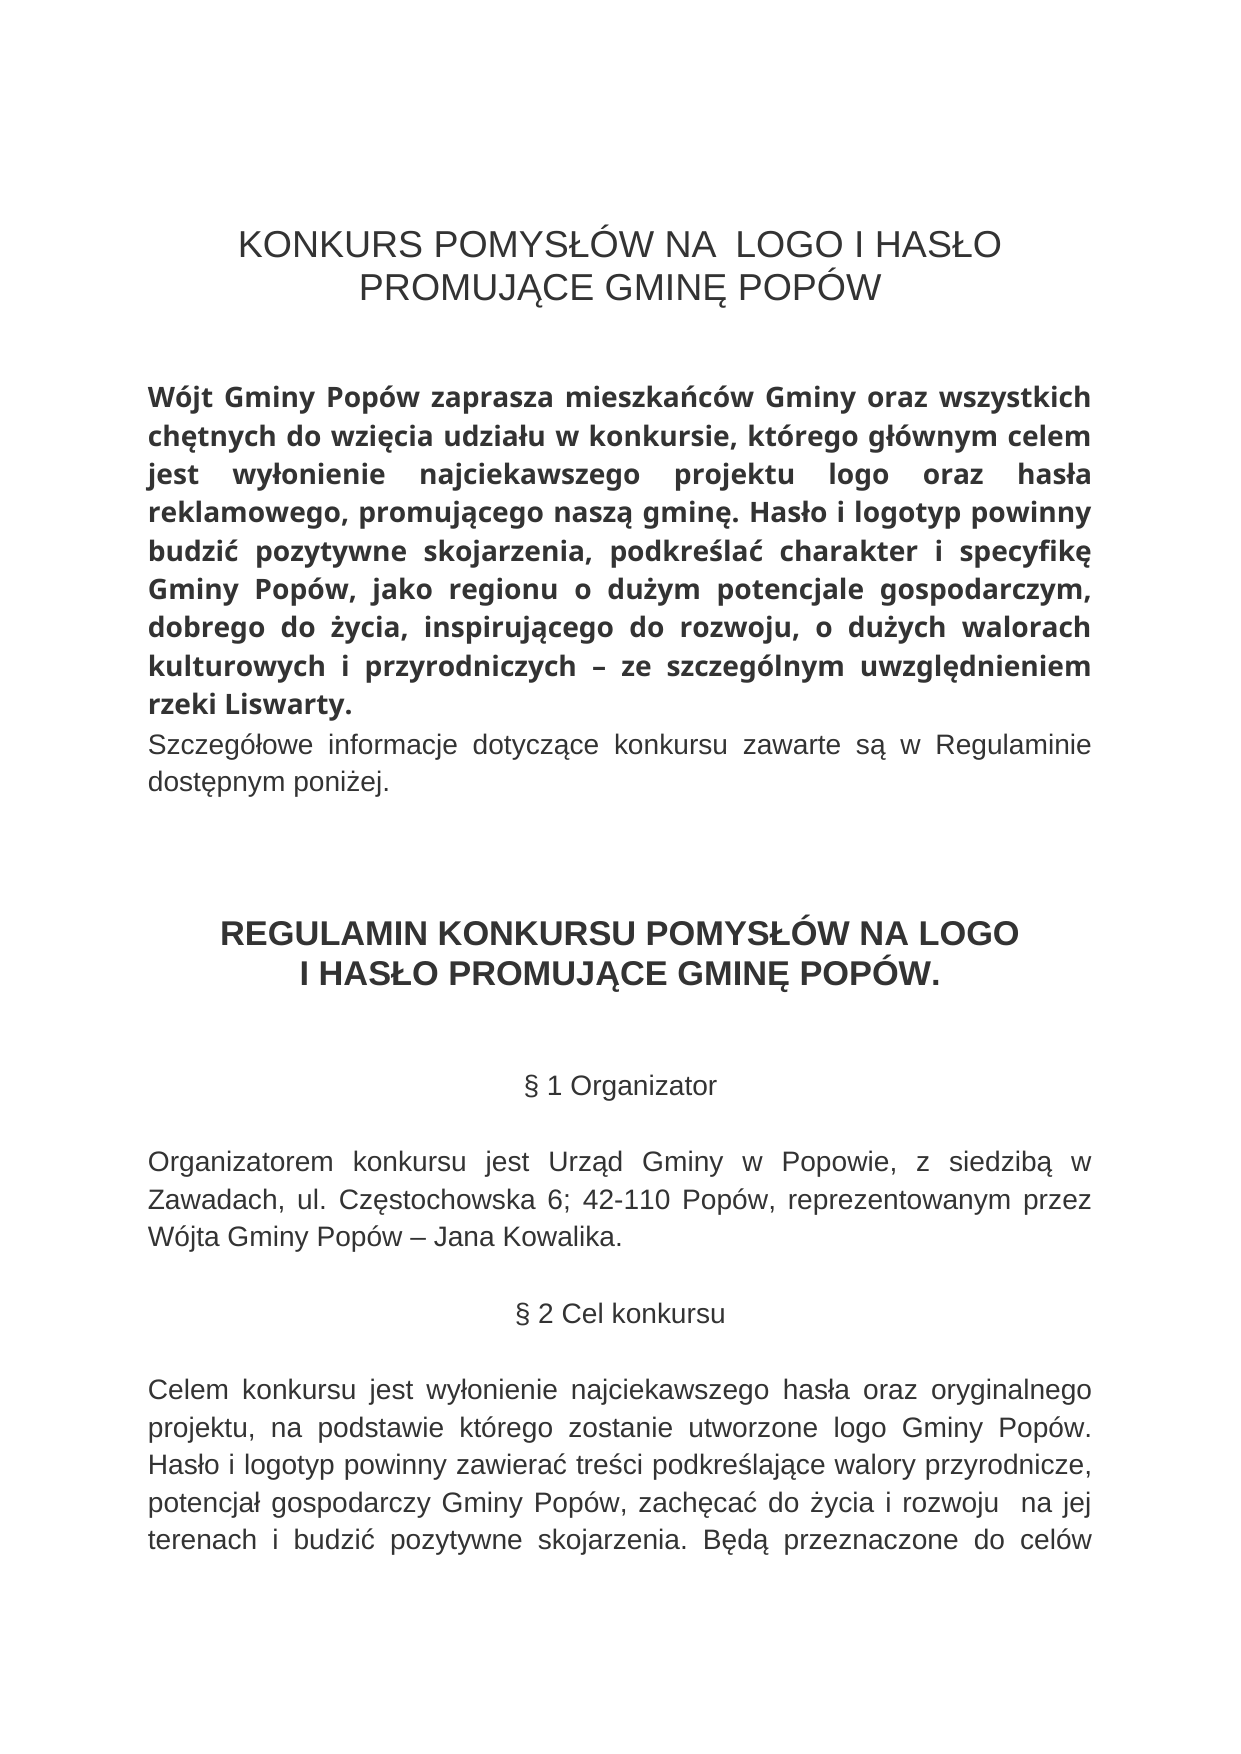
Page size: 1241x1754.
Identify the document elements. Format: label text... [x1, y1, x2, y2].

text Celem konkursu jest wyłonienie najciekawszego hasła oraz oryginalnego projektu, na podstawie którego zostanie utworzone logo Gminy Popów. Hasło i logotyp powinny zawierać treści podkreślające walory przyrodnicze, potencjał gospodarczy Gminy Popów, zachęcać do życia i rozwoju na jej terenach i budzić pozytywne skojarzenia. Będą przeznaczone do celów [148, 1368, 1093, 1556]
text Wójt Gminy Popów zaprasza mieszkańców Gminy oraz wszystkich chętnych do wzięcia udziału w konkursie, którego głównym celem jest wyłonienie najciekawszego projektu logo oraz hasła reklamowego, promującego naszą gminę. Hasło i logotyp powinny budzić pozytywne skojarzenia, podkreślać charakter i specyfikę Gminy Popów, jako regionu o dużym potencjale gospodarczym, dobrego do życia, inspirującego do rozwoju, o dużych walorach kulturowych i przyrodniczych – ze szczególnym uwzględnieniem rzeki Liswarty. [148, 378, 1093, 723]
text Organizatorem konkursu jest Urząd Gminy w Popowie, z siedzibą w Zawadach, ul. Częstochowska 6; 42-110 Popów, reprezentowanym przez Wójta Gminy Popów – Jana Kowalika. [148, 1140, 1093, 1252]
subtitle KONKURS POMYSŁÓW NA LOGO I HASŁO PROMUJĄCE GMINĘ POPÓW [148, 222, 1093, 308]
text § 1 Organizator [148, 1063, 1093, 1101]
text Szczegółowe informacje dotyczące konkursu zawarte są w Regulaminie dostępnym poniżej. [148, 723, 1093, 798]
subtitle REGULAMIN KONKURSU POMYSŁÓW NA LOGO I HASŁO PROMUJĄCE GMINĘ POPÓW. [148, 913, 1093, 993]
text § 2 Cel konkursu [148, 1292, 1093, 1329]
